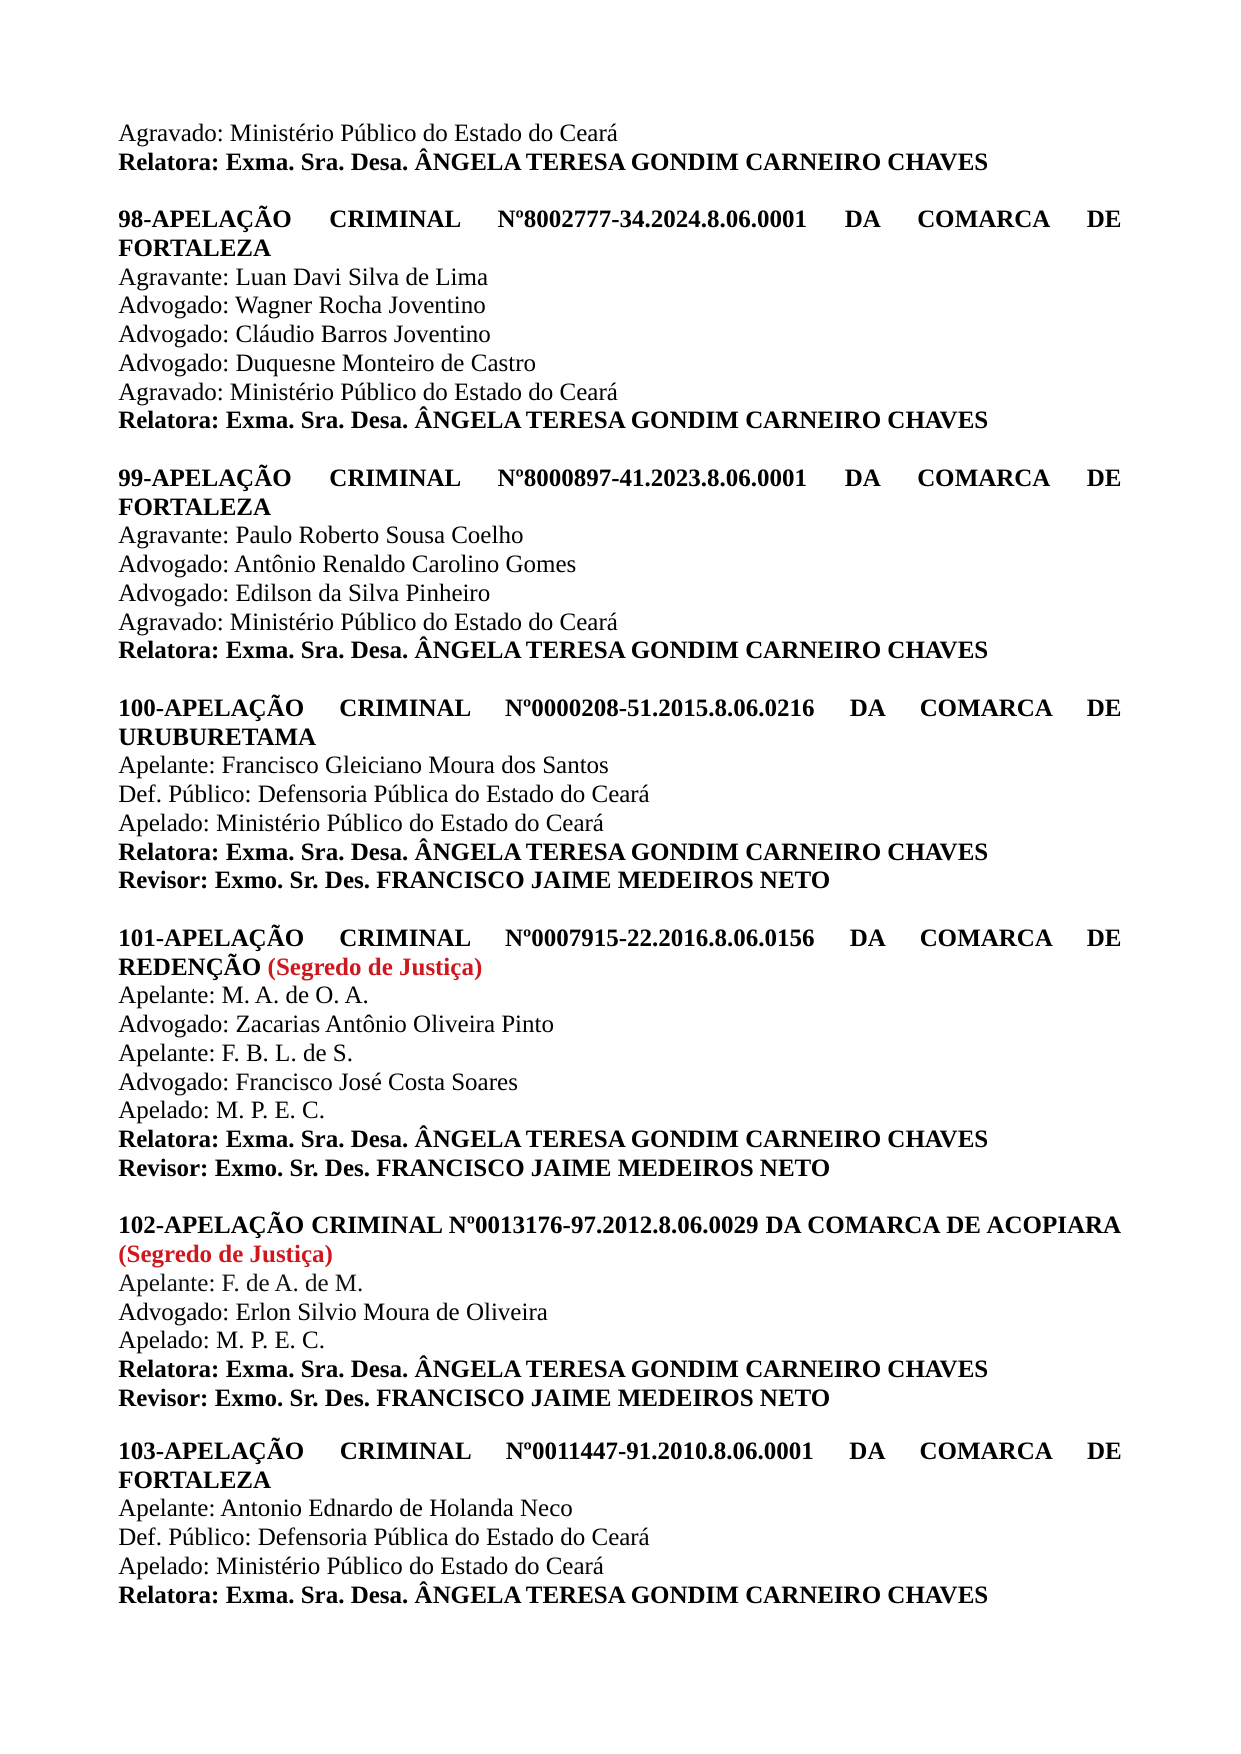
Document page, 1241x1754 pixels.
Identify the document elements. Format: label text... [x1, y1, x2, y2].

text Relatora: Exma. Sra. Desa. ÂNGELA TERESA GONDIM CARNEIRO CHAVES [118, 406, 1122, 434]
text Apelado: M. P. E. C. [118, 1096, 1122, 1124]
text Apelante: Antonio Ednardo de Holanda Neco [118, 1493, 1122, 1522]
text Apelado: M. P. E. C. [118, 1326, 1122, 1354]
text Revisor: Exmo. Sr. Des. FRANCISCO JAIME MEDEIROS NETO [118, 1153, 1122, 1182]
text Advogado: Francisco José Costa Soares [118, 1067, 1122, 1096]
text Advogado: Edilson da Silva Pinheiro [118, 578, 1122, 607]
text Apelante: M. A. de O. A. [118, 981, 1122, 1009]
text Agravado: Ministério Público do Estado do Ceará [118, 607, 1122, 636]
text 102-APELAÇÃO CRIMINAL Nº0013176-97.2012.8.06.0029 DA COMARCA DE ACOPIARA (Segredo de Justiça) [118, 1211, 1122, 1268]
text Advogado: Wagner Rocha Joventino [118, 291, 1122, 319]
text 98-APELAÇÃO CRIMINAL Nº8002777-34.2024.8.06.0001 DA COMARCA DE FORTALEZA [118, 204, 1122, 262]
text Apelante: F. de A. de M. [118, 1268, 1122, 1297]
text Relatora: Exma. Sra. Desa. ÂNGELA TERESA GONDIM CARNEIRO CHAVES [118, 837, 1122, 866]
text Def. Público: Defensoria Pública do Estado do Ceará [118, 1522, 1122, 1551]
text Advogado: Zacarias Antônio Oliveira Pinto [118, 1009, 1122, 1038]
text Revisor: Exmo. Sr. Des. FRANCISCO JAIME MEDEIROS NETO [118, 1383, 1122, 1412]
text 99-APELAÇÃO CRIMINAL Nº8000897-41.2023.8.06.0001 DA COMARCA DE FORTALEZA [118, 463, 1122, 521]
text Relatora: Exma. Sra. Desa. ÂNGELA TERESA GONDIM CARNEIRO CHAVES [118, 1580, 1122, 1608]
text 101-APELAÇÃO CRIMINAL Nº0007915-22.2016.8.06.0156 DA COMARCA DE REDENÇÃO (Segredo de Justiça) [118, 923, 1122, 981]
text Revisor: Exmo. Sr. Des. FRANCISCO JAIME MEDEIROS NETO [118, 866, 1122, 894]
text Advogado: Erlon Silvio Moura de Oliveira [118, 1297, 1122, 1326]
text Def. Público: Defensoria Pública do Estado do Ceará [118, 779, 1122, 808]
text Apelante: F. B. L. de S. [118, 1038, 1122, 1067]
text Relatora: Exma. Sra. Desa. ÂNGELA TERESA GONDIM CARNEIRO CHAVES [118, 147, 1122, 176]
text Relatora: Exma. Sra. Desa. ÂNGELA TERESA GONDIM CARNEIRO CHAVES [118, 1124, 1122, 1153]
text Agravante: Paulo Roberto Sousa Coelho [118, 521, 1122, 549]
text Relatora: Exma. Sra. Desa. ÂNGELA TERESA GONDIM CARNEIRO CHAVES [118, 1354, 1122, 1383]
text Agravado: Ministério Público do Estado do Ceará [118, 377, 1122, 406]
text 103-APELAÇÃO CRIMINAL Nº0011447-91.2010.8.06.0001 DA COMARCA DE FORTALEZA [118, 1436, 1122, 1493]
text Apelado: Ministério Público do Estado do Ceará [118, 1551, 1122, 1580]
text Agravado: Ministério Público do Estado do Ceará [118, 118, 1122, 147]
text Apelante: Francisco Gleiciano Moura dos Santos [118, 751, 1122, 779]
text Apelado: Ministério Público do Estado do Ceará [118, 808, 1122, 837]
text Advogado: Cláudio Barros Joventino [118, 319, 1122, 348]
text Agravante: Luan Davi Silva de Lima [118, 262, 1122, 291]
text 100-APELAÇÃO CRIMINAL Nº0000208-51.2015.8.06.0216 DA COMARCA DE URUBURETAMA [118, 693, 1122, 751]
text Advogado: Duquesne Monteiro de Castro [118, 348, 1122, 377]
text Advogado: Antônio Renaldo Carolino Gomes [118, 549, 1122, 578]
text Relatora: Exma. Sra. Desa. ÂNGELA TERESA GONDIM CARNEIRO CHAVES [118, 636, 1122, 664]
